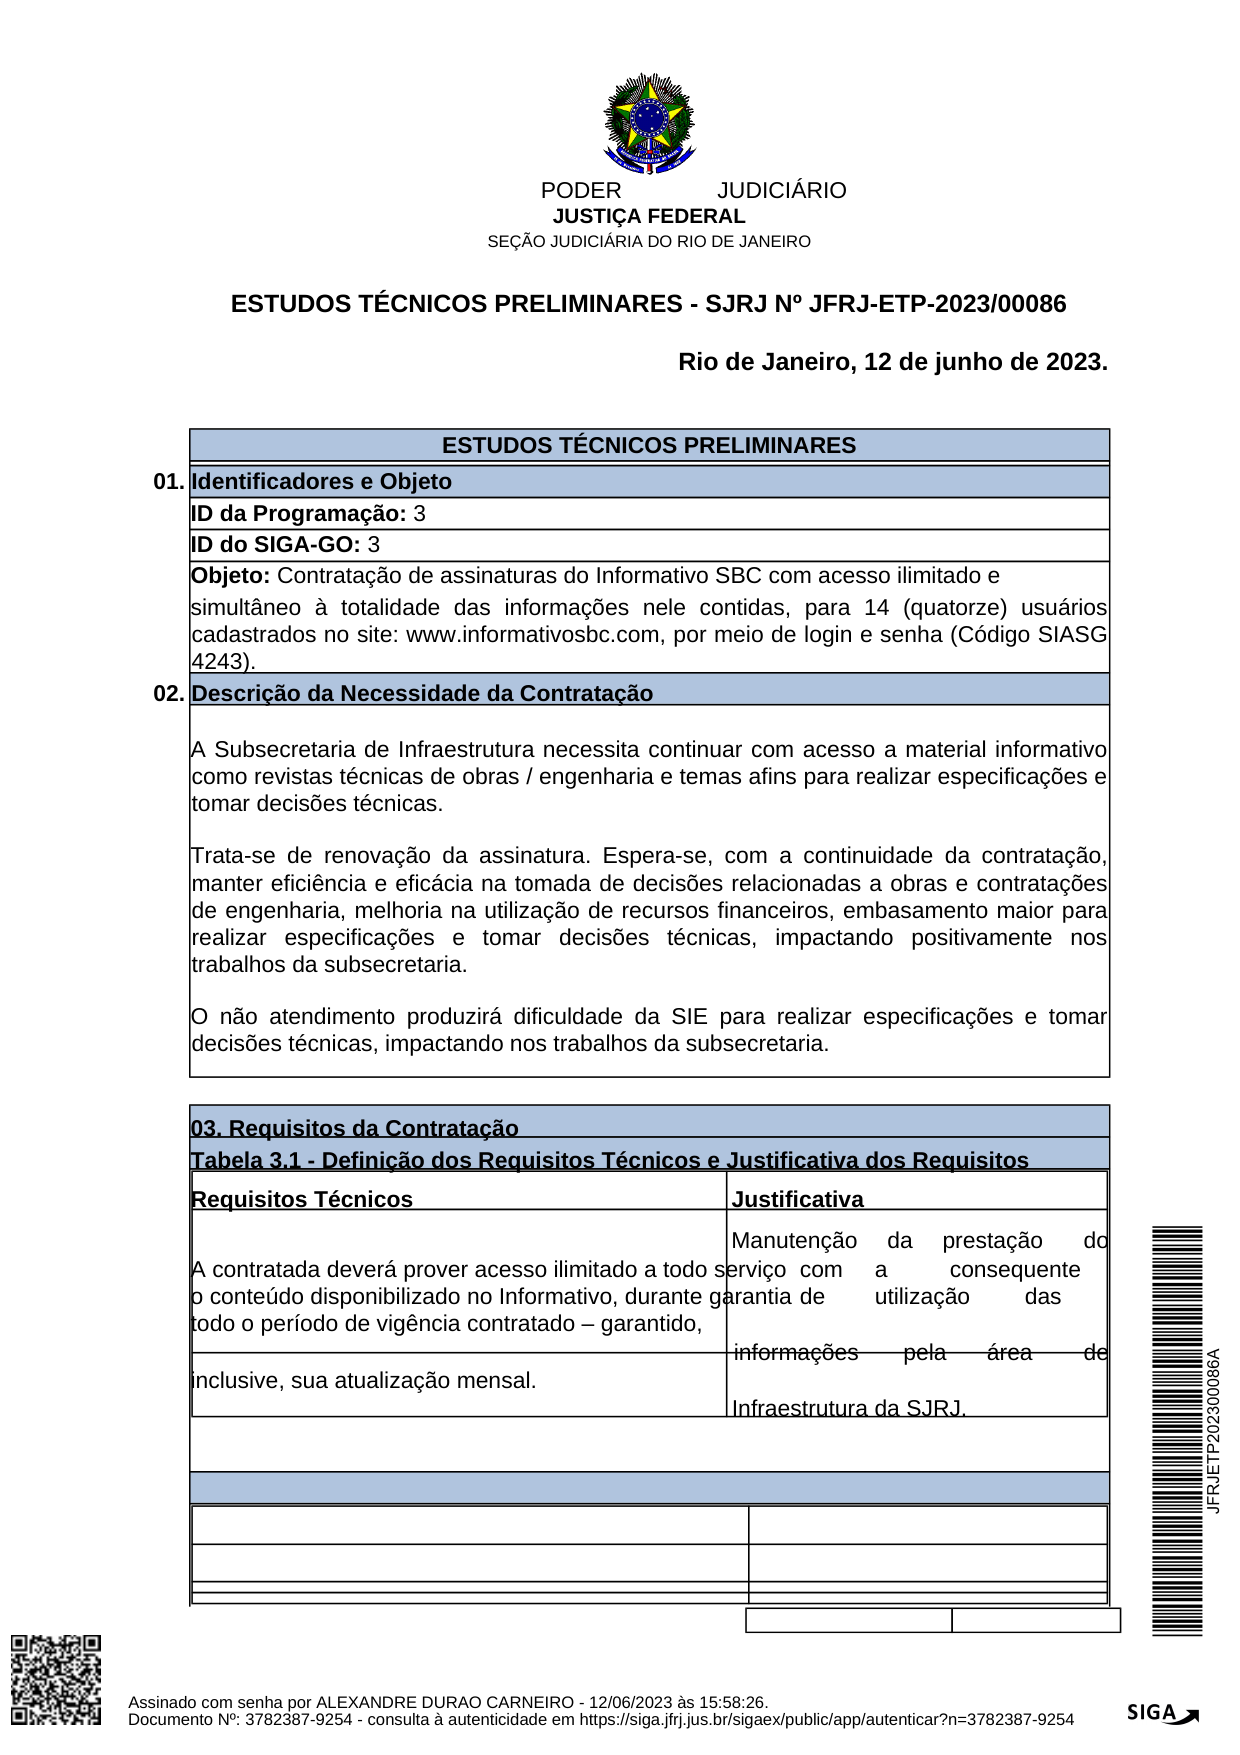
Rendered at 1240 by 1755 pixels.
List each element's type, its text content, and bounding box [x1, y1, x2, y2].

text A Subsecretaria de Infraestrutura necessita continuar com acesso a material informativo como revistas técnicas de obras / engenharia e temas afins para realizar especificações e tomar decisões técnicas. [191, 736, 1108, 817]
text Rio de Janeiro, 12 de junho de 2023. [191, 347, 1109, 375]
list Identificadores e Objeto [153, 468, 189, 494]
text Manutenção da prestação do [193, 1226, 725, 1254]
text Justificativa [728, 1186, 1106, 1208]
text Objeto: Contratação de assinaturas do Informativo SBC com acesso ilimitado e [191, 563, 1108, 589]
text A contratada deverá prover acesso ilimitado a todo serviço com a consequente [728, 1256, 1106, 1282]
text [728, 1310, 1106, 1336]
text informações pela área de [728, 1338, 1106, 1351]
text simultâneo à totalidade das informações nele contidas, para 14 (quatorze) usuários cadastrados no site: www.informativosbc.com, por meio de login e senha (Código SIASG 4243). [191, 594, 1108, 672]
text Infraestrutura da SJRJ. [732, 1395, 1106, 1415]
text o conteúdo disponibilizado no Informativo, durante garantia de utilização das [193, 1283, 725, 1309]
text [728, 1367, 1106, 1394]
subtitle ESTUDOS TÉCNICOS PRELIMINARES - SJRJ Nº JFRJ-ETP-2023/00086 [191, 289, 1107, 318]
text Manutenção da prestação do [728, 1226, 1106, 1254]
text informações pela área de [193, 1338, 725, 1351]
text Trata-se de renovação da assinatura. Espera-se, com a continuidade da contratação, manter eficiência e eficácia na tomada de decisões relacionadas a obras e contratações de engenharia, melhoria na utilização de recursos financeiros, embasamento maior para realizar especificações e tomar decisões técnicas, impactando positivamente nos trabalhos da subsecretaria. [191, 842, 1108, 977]
text o conteúdo disponibilizado no Informativo, durante garantia de utilização das [728, 1283, 1106, 1309]
list Descrição da Necessidade da Contratação [153, 680, 189, 706]
text informações pela área de [193, 1354, 725, 1366]
text SEÇÃO JUDICIÁRIA DO RIO DE JANEIRO [191, 232, 1107, 251]
text todo o período de vigência contratado – garantido, [193, 1310, 725, 1336]
text [732, 1418, 1108, 1422]
text ID do SIGA-GO: 3 [191, 531, 1108, 557]
text inclusive, sua atualização mensal. [193, 1367, 725, 1394]
text A contratada deverá prover acesso ilimitado a todo serviço com a consequente [193, 1256, 725, 1282]
text informações pela área de [728, 1354, 1106, 1366]
text Requisitos Técnicos [193, 1186, 725, 1208]
text O não atendimento produzirá dificuldade da SIE para realizar especificações e tomar decisões técnicas, impactando nos trabalhos da subsecretaria. [191, 1003, 1108, 1056]
text ID da Programação: 3 [191, 499, 1108, 526]
text PODER JUDICIÁRIO JUSTIÇA FEDERAL [541, 177, 847, 228]
